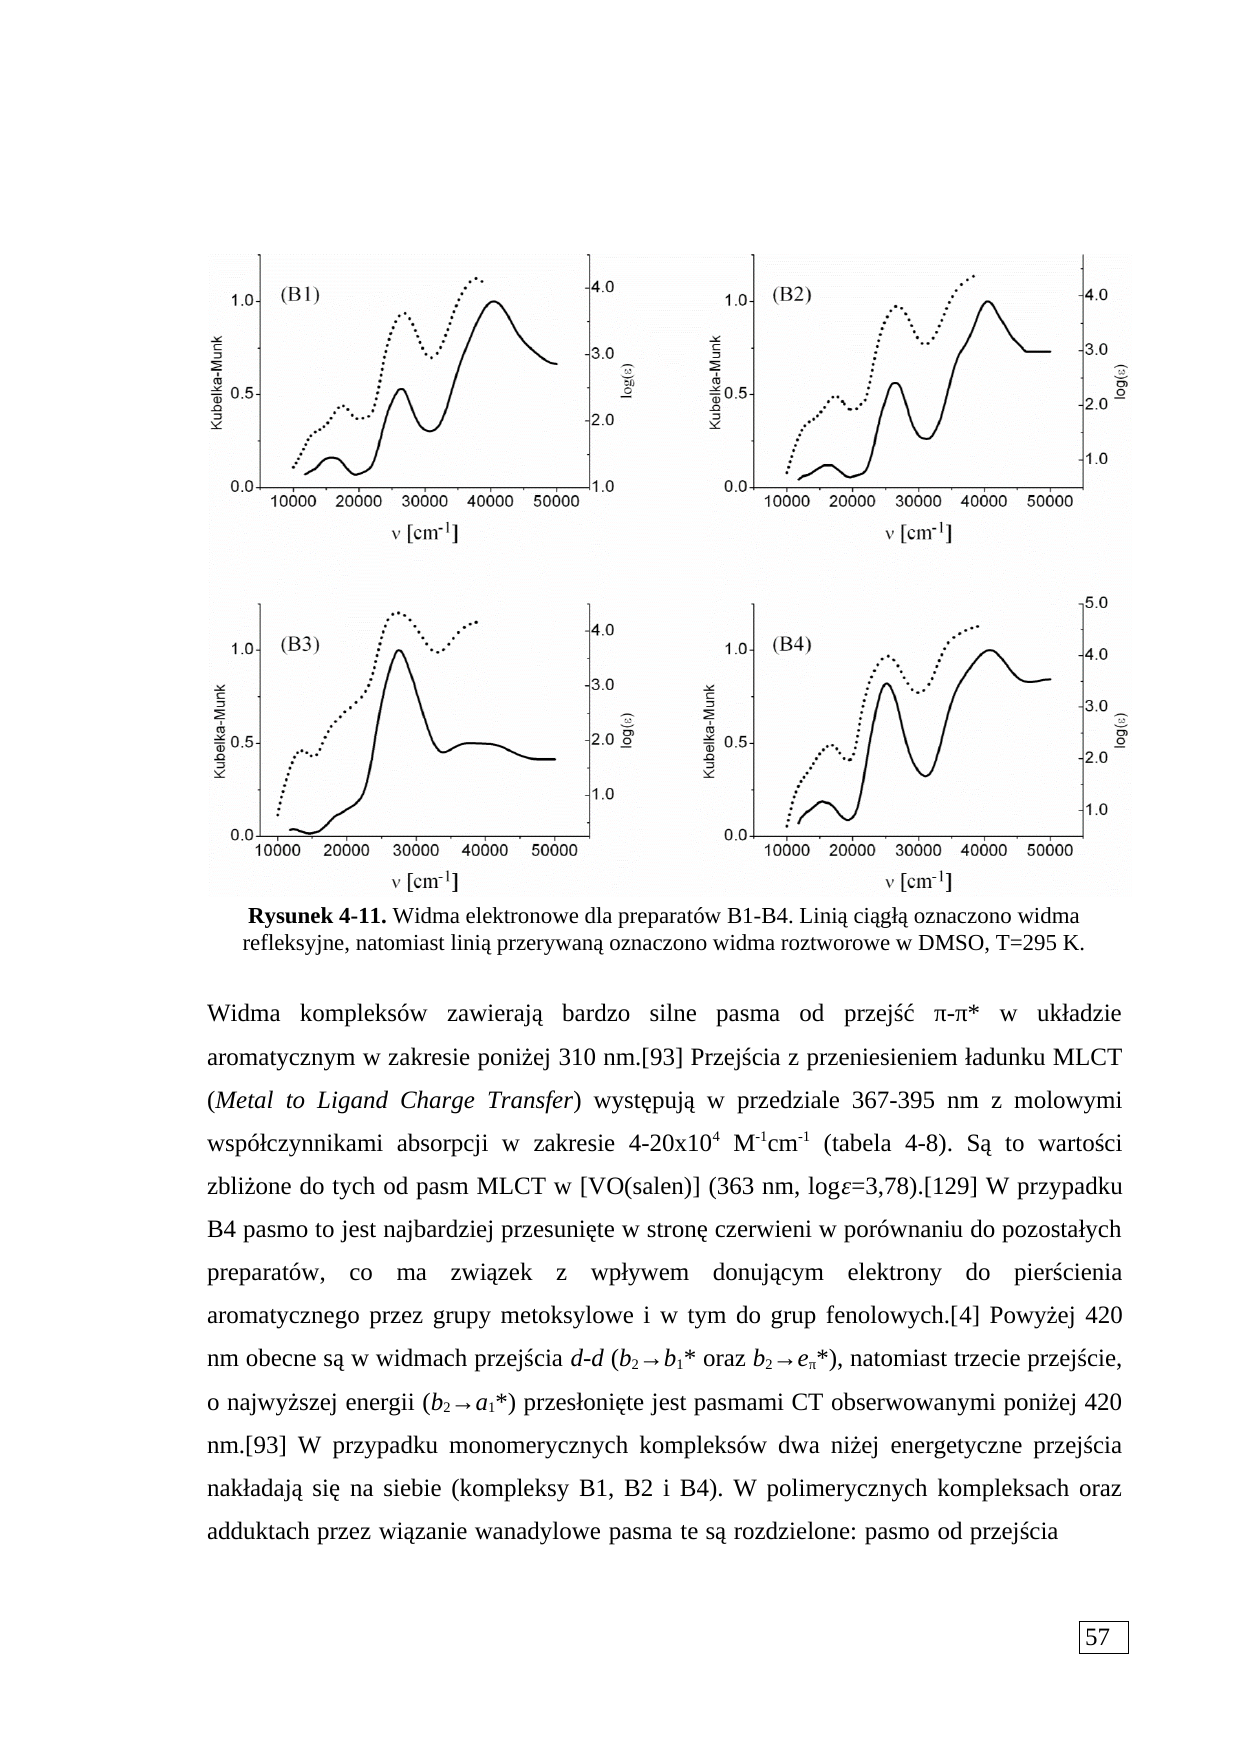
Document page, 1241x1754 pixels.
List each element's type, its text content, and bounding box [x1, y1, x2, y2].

text Rysunek 4-11. Widma elektronowe dla preparatów B1-B4. Linią ciągłą oznaczono widma refleksyjne, natomiast linią przerywaną oznaczono widma roztworowe w DMSO, T=295 K. [242, 902, 1088, 955]
text Widma kompleksów zawierają bardzo silne pasma od przejść π-π* w układzie aromatycznym w zakresie poniżej 310 nm.[93] Przejścia z przeniesieniem ładunku MLCT (Metal to Ligand Charge Transfer) występują w przedziale 367-395 nm z molowymi współczynnikami absorpcji w zakresie 4-20x104 M-1cm-1 (tabela 4-8). Są to wartości zbliżone do tych od pasm MLCT w [VO(salen)] (363 nm, logε=3,78).[129] W przypadku B4 pasmo to jest najbardziej przesunięte w stronę czerwieni w porównaniu do pozostałych preparatów, co ma związek z wpływem donującym elektrony do pierścienia aromatycznego przez grupy metoksylowe i w tym do grup fenolowych.[4] Powyżej 420 nm obecne są w widmach przejścia d-d (b2→b1* oraz b2→eπ*), natomiast trzecie przejście, o najwyższej energii (b2→a1*) przesłonięte jest pasmami CT obserwowanymi poniżej 420 nm.[93] W przypadku monomerycznych kompleksów dwa niżej energetyczne przejścia nakładają się na siebie (kompleksy B1, B2 i B4). W polimerycznych kompleksach oraz adduktach przez wiązanie wanadylowe pasma te są rozdzielone: pasmo od przejścia [207, 998, 1123, 1545]
picture [208, 254, 1132, 897]
